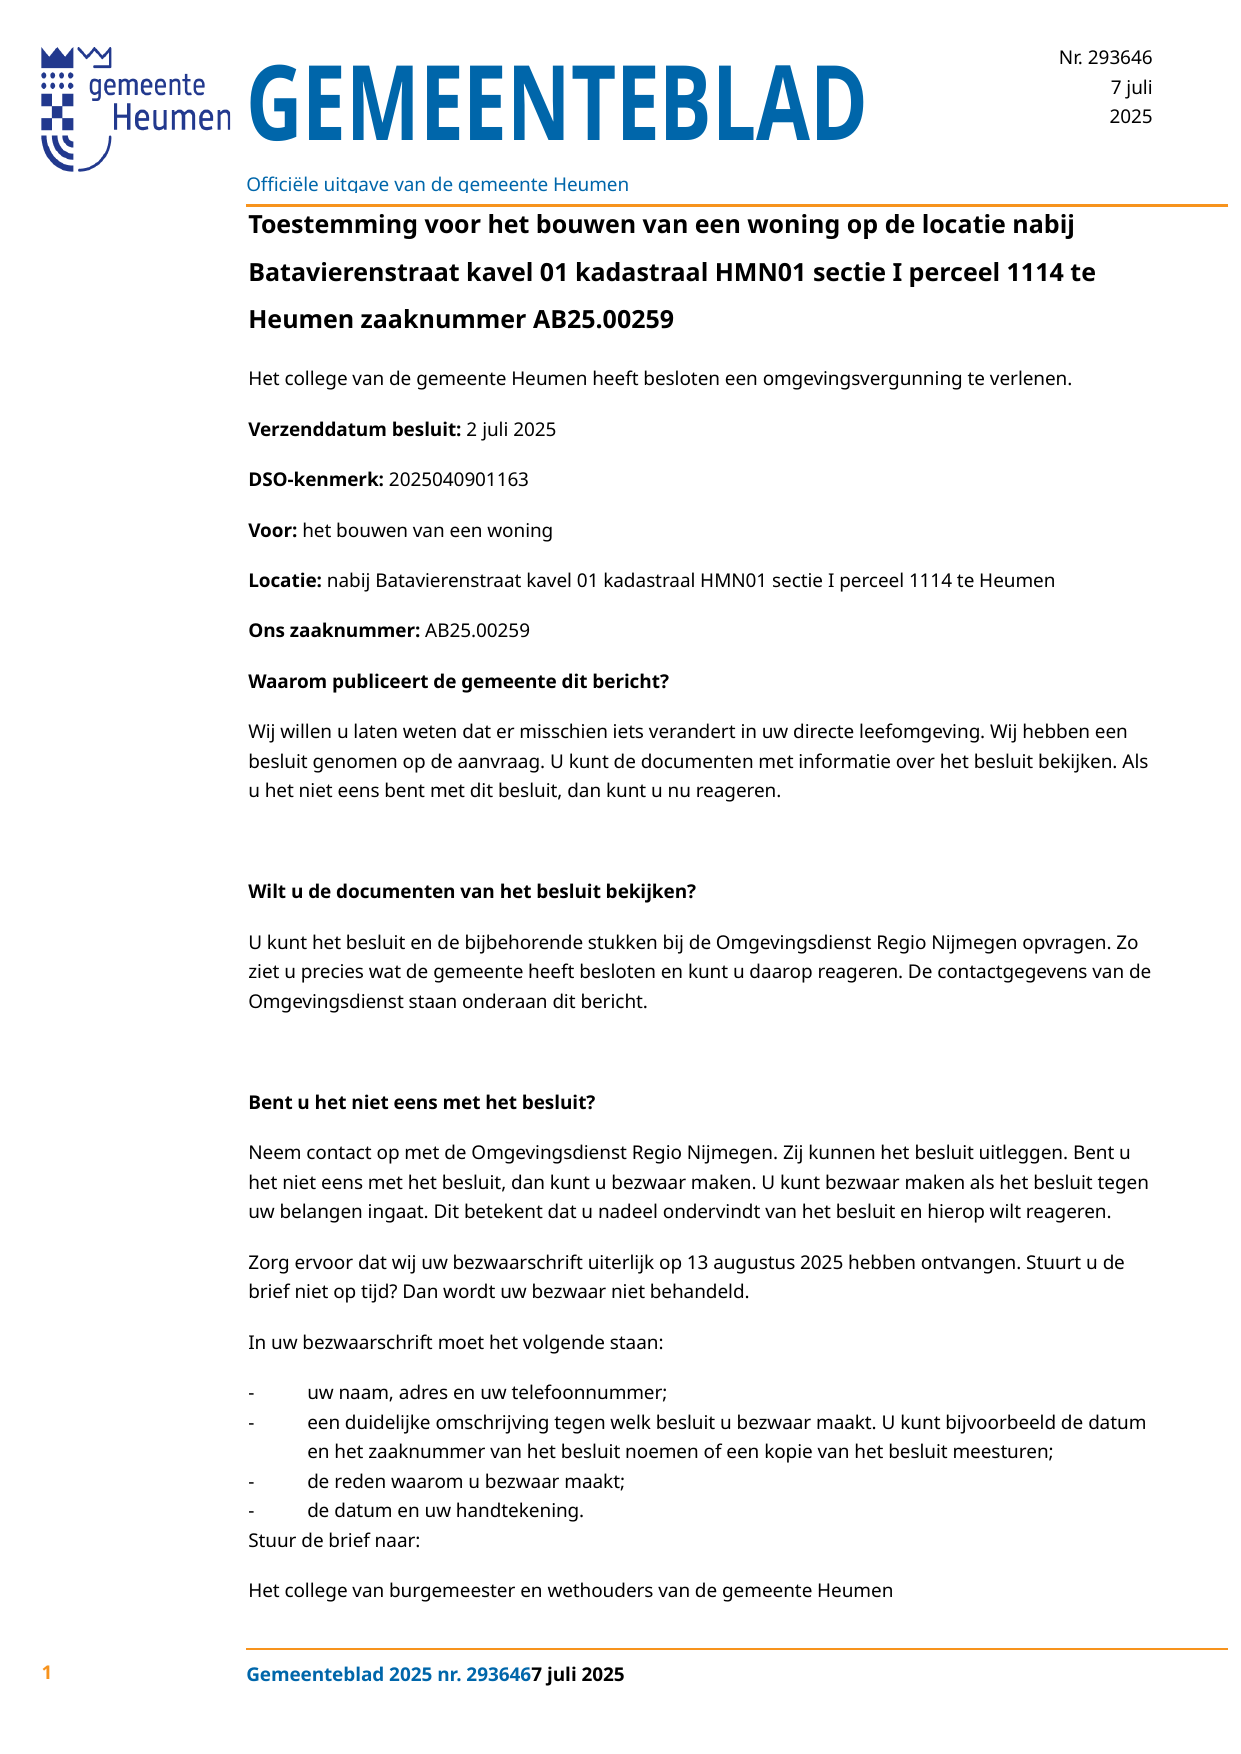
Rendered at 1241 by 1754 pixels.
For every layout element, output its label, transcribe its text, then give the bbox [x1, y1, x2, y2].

text Het college van burgemeester en wethouders van de gemeente Heumen [248, 1578, 1152, 1603]
text Bent u het niet eens met het besluit? [248, 1089, 1152, 1114]
text In uw bezwaarschrift moet het volgende staan: [248, 1329, 1152, 1354]
text Wilt u de documenten van het besluit bekijken? [248, 878, 1152, 904]
list een duidelijke omschrijving tegen welk besluit u bezwaar maakt. U kunt bijvoorbeeld de datum en het zaaknummer van het besluit noemen of een kopie van het besluit meesturen; [248, 1409, 1152, 1464]
text Waarom publiceert de gemeente dit bericht? [248, 668, 1152, 694]
text Zorg ervoor dat wij uw bezwaarschrift uiterlijk op 13 augustus 2025 hebben ontvangen. Stuurt u de brief niet op tijd? Dan wordt uw bezwaar niet behandeld. [248, 1249, 1152, 1304]
text U kunt het besluit en de bijbehorende stukken bij de Omgevingsdienst Regio Nijmegen opvragen. Zo ziet u precies wat de gemeente heeft besloten en kunt u daarop reageren. De contactgegevens van de Omgevingsdienst staan onderaan dit bericht. [248, 929, 1152, 1014]
text Neem contact op met de Omgevingsdienst Regio Nijmegen. Zij kunnen het besluit uitleggen. Bent u het niet eens met het besluit, dan kunt u bezwaar maken. U kunt bezwaar maken als het besluit tegen uw belangen ingaat. Dit betekent dat u nadeel ondervindt van het besluit en hierop wilt reageren. [248, 1139, 1152, 1224]
list de reden waarom u bezwaar maakt; [248, 1468, 1152, 1494]
text Ons zaaknummer: AB25.00259 [248, 618, 1152, 643]
text Wij willen u laten weten dat er misschien iets verandert in uw directe leefomgeving. Wij hebben een besluit genomen op de aanvraag. U kunt de documenten met informatie over het besluit bekijken. Als u het niet eens bent met dit besluit, dan kunt u nu reageren. [248, 718, 1152, 803]
text Het college van de gemeente Heumen heeft besloten een omgevingsvergunning te verlenen. [248, 366, 1152, 391]
list uw naam, adres en uw telefoonnummer; [248, 1379, 1152, 1405]
text Voor: het bouwen van een woning [248, 517, 1152, 542]
text Stuur de brief naar: [248, 1527, 1152, 1553]
text Locatie: nabij Batavierenstraat kavel 01 kadastraal HMN01 sectie I perceel 1114 te Heumen [248, 567, 1152, 593]
list de datum en uw handtekening. [248, 1498, 1152, 1523]
picture [41, 47, 231, 172]
text Toestemming voor het bouwen van een woning op de locatie nabij Batavierenstraat kavel 01 kadastraal HMN01 sectie I perceel 1114 te Heumen zaaknummer AB25.00259 [248, 207, 1152, 336]
text Verzenddatum besluit: 2 juli 2025 [248, 416, 1152, 442]
text DSO-kenmerk: 2025040901163 [248, 466, 1152, 492]
